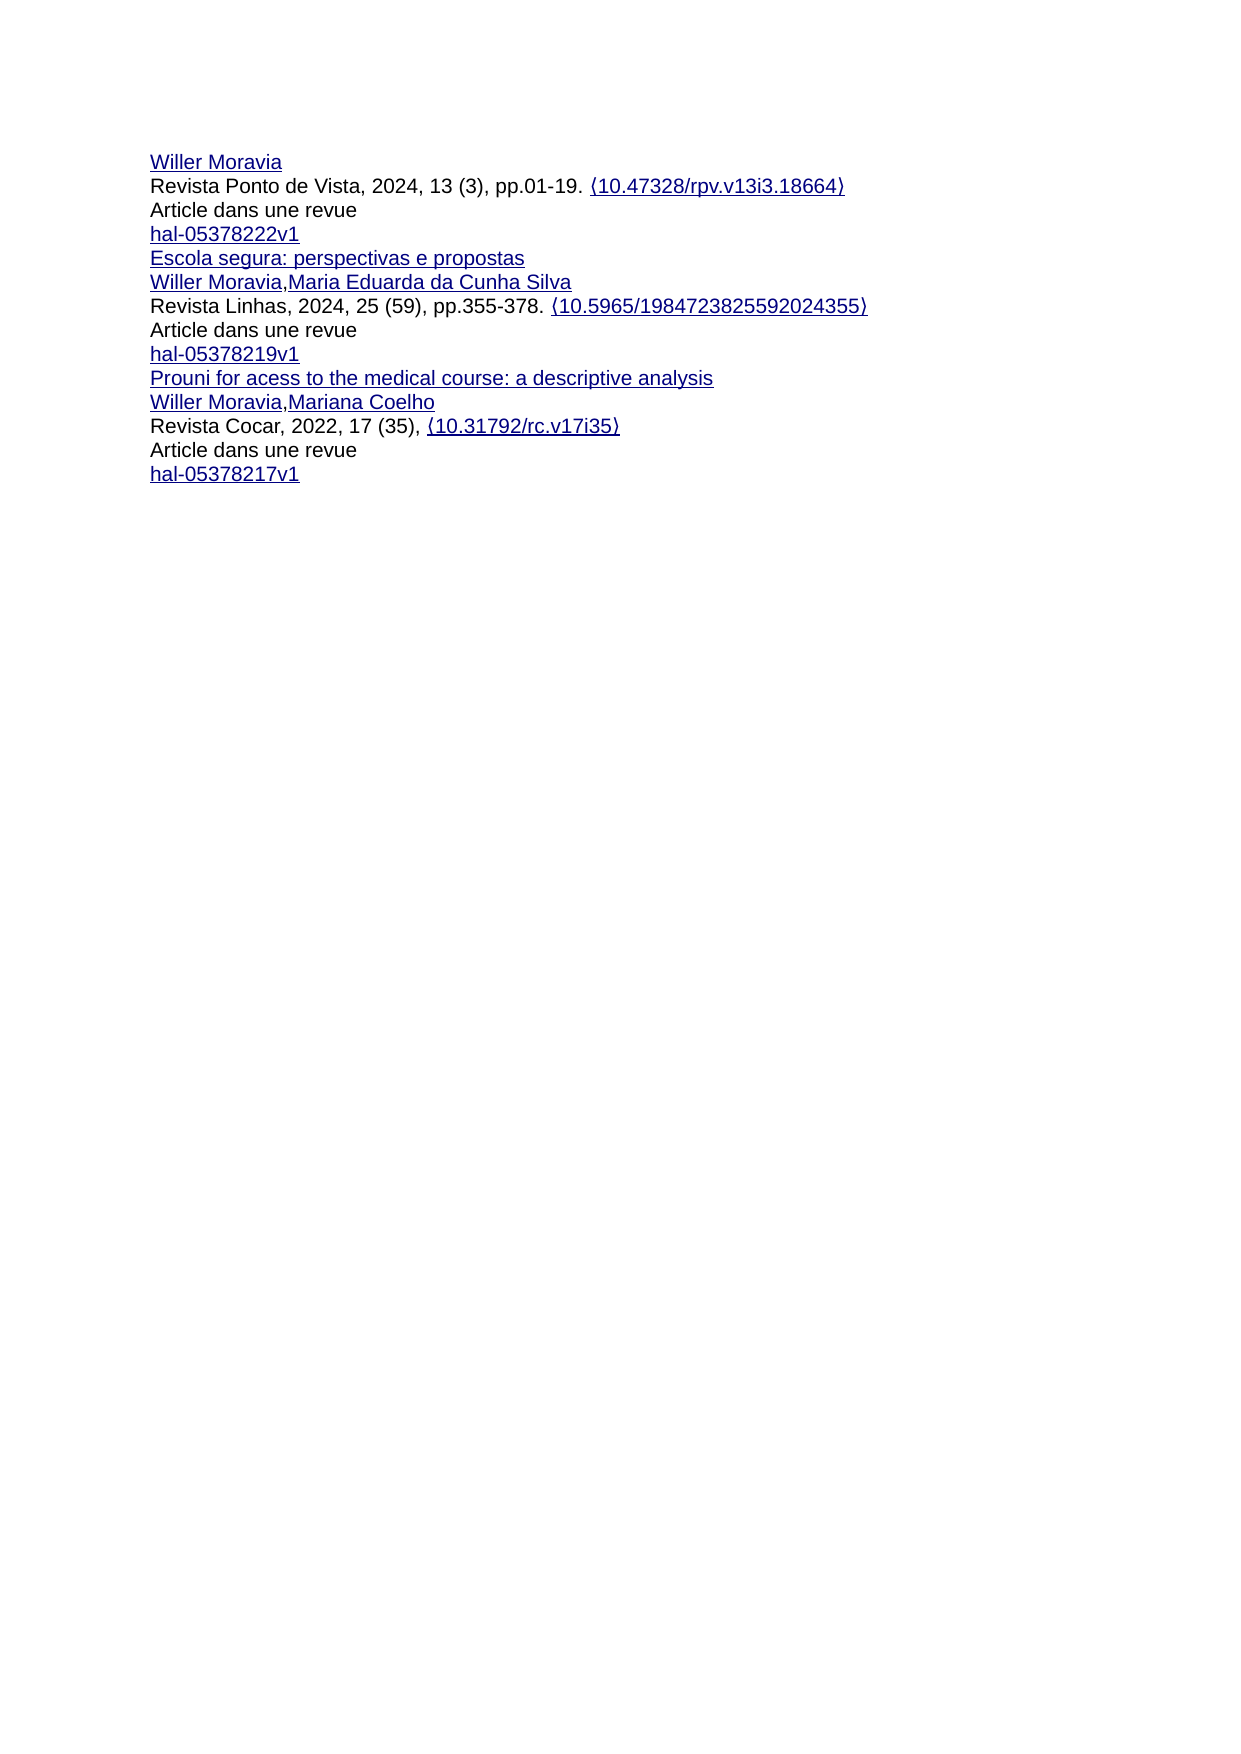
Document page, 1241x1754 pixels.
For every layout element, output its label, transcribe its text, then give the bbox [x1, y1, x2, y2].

table_cell Willer Moravia Revista Ponto de Vista, 2024, 13 (3), pp.01-19. ⟨10.47328/rpv.v13i3.18664⟩ Article dans une revue hal-05378222v1 [150, 150, 1090, 246]
table_cell Prouni for acess to the medical course: a descriptive analysis Willer Moravia,Mariana Coelho Revista Cocar, 2022, 17 (35), ⟨10.31792/rc.v17i35⟩ Article dans une revue hal-05378217v1 [150, 366, 1090, 485]
table_cell Escola segura: perspectivas e propostas Willer Moravia,Maria Eduarda da Cunha Silva Revista Linhas, 2024, 25 (59), pp.355-378. ⟨10.5965/1984723825592024355⟩ Article dans une revue hal-05378219v1 [150, 246, 1090, 366]
